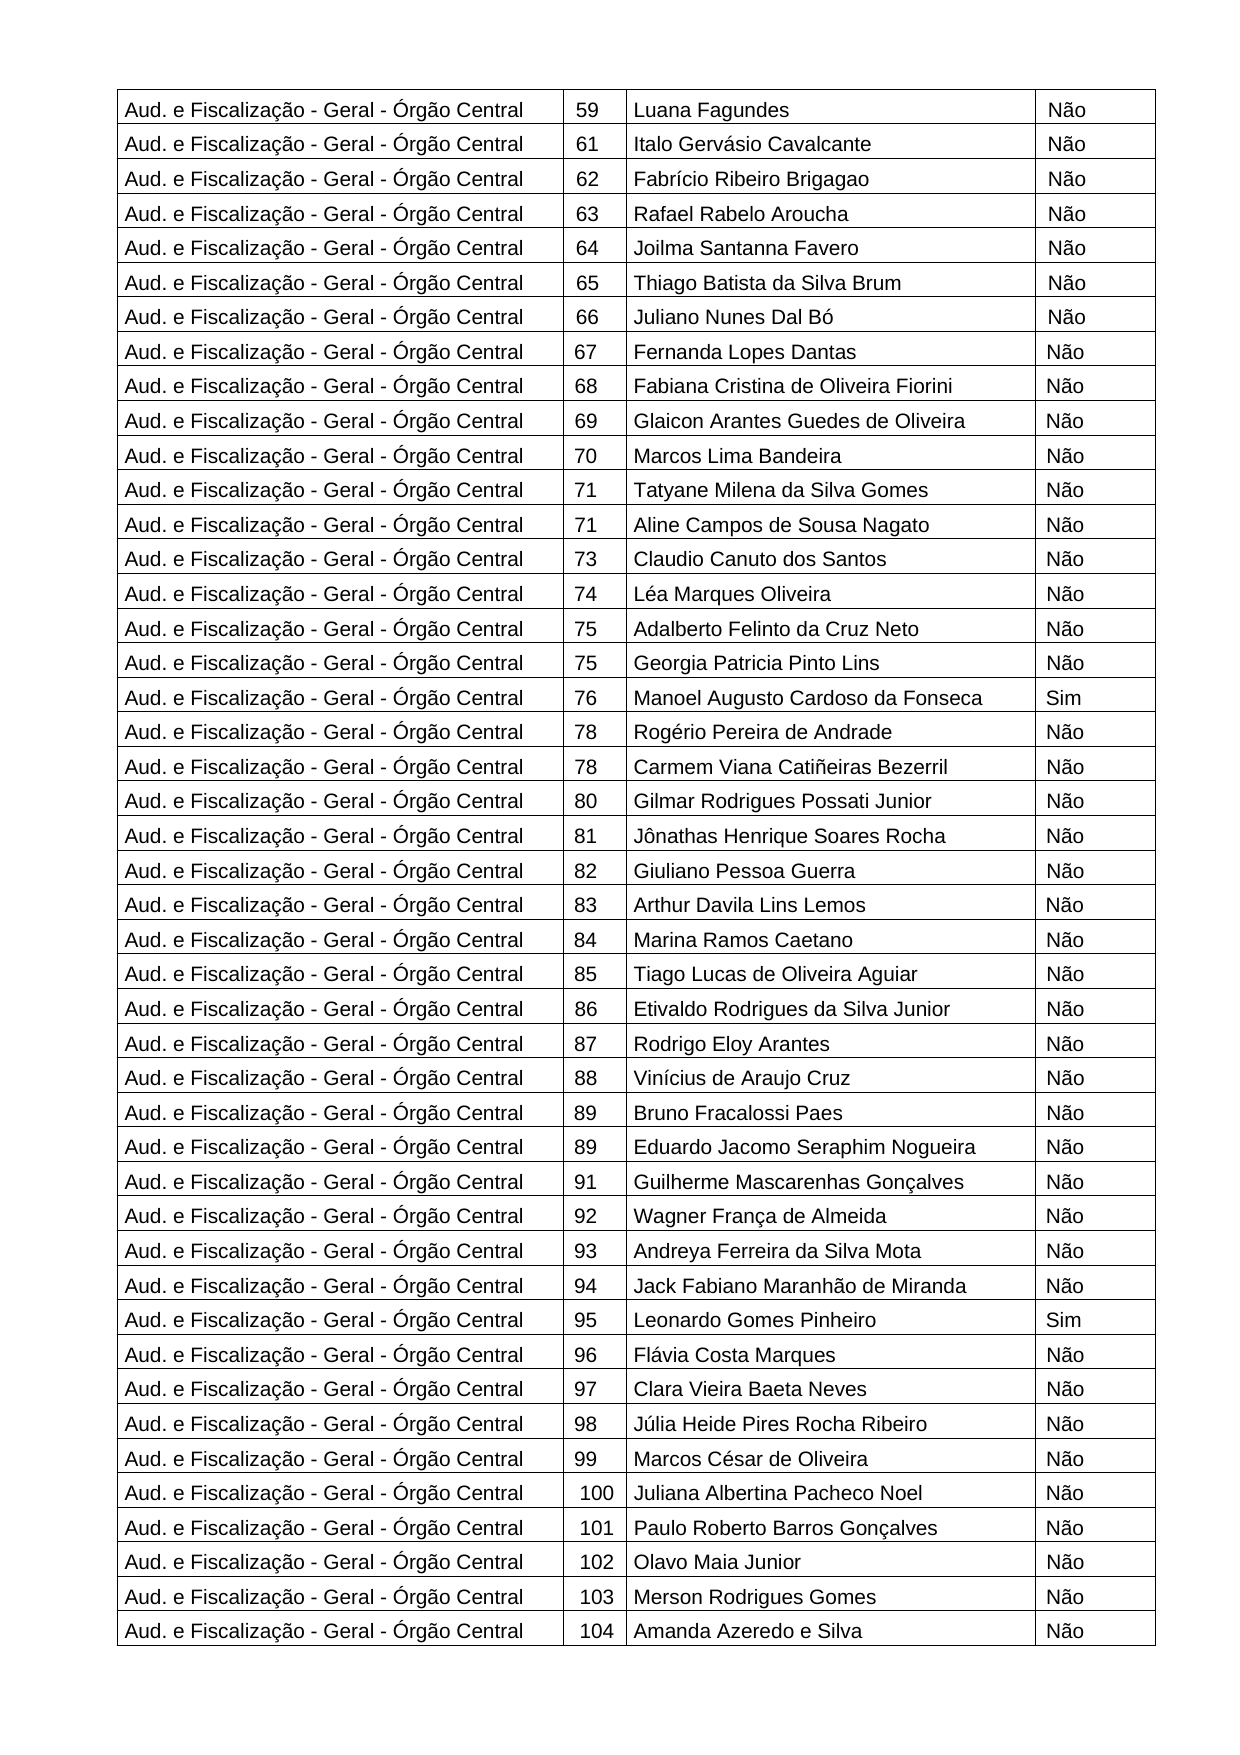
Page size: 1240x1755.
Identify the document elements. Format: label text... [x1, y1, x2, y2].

table_cell Marina Ramos Caetano [627, 920, 1035, 953]
table_cell Flávia Costa Marques [627, 1335, 1035, 1368]
table_cell 96 [564, 1335, 626, 1368]
table_cell Aud. e Fiscalização - Geral - Órgão Central [118, 1024, 563, 1057]
table_cell 103 [564, 1577, 626, 1610]
table_cell 80 [564, 781, 626, 815]
table_cell 95 [564, 1300, 626, 1334]
table_cell Aud. e Fiscalização - Geral - Órgão Central [118, 989, 563, 1022]
table_cell Aud. e Fiscalização - Geral - Órgão Central [118, 920, 563, 953]
table_cell Sim [1036, 1300, 1155, 1334]
table_cell Olavo Maia Junior [627, 1542, 1035, 1576]
table_cell 69 [564, 401, 626, 434]
table_cell Não [1036, 1473, 1155, 1507]
table_cell Aud. e Fiscalização - Geral - Órgão Central [118, 366, 563, 400]
table_cell Carmem Viana Catiñeiras Bezerril [627, 747, 1035, 780]
table_cell 102 [564, 1542, 626, 1576]
table_cell Aud. e Fiscalização - Geral - Órgão Central [118, 1473, 563, 1507]
table_cell Andreya Ferreira da Silva Mota [627, 1231, 1035, 1264]
table_cell Aud. e Fiscalização - Geral - Órgão Central [118, 1439, 563, 1472]
table_cell 62 [564, 159, 626, 192]
table_cell Fabrício Ribeiro Brigagao [627, 159, 1035, 192]
table_cell Aud. e Fiscalização - Geral - Órgão Central [118, 816, 563, 849]
table_cell 64 [564, 228, 626, 262]
table_cell Juliana Albertina Pacheco Noel [627, 1473, 1035, 1507]
table_cell Não [1036, 1508, 1155, 1541]
table_cell 66 [564, 297, 626, 331]
table_cell Não [1036, 954, 1155, 988]
table_cell Arthur Davila Lins Lemos [627, 885, 1035, 919]
table_cell 92 [564, 1196, 626, 1230]
table_cell Não [1036, 885, 1155, 919]
table_cell Não [1036, 1335, 1155, 1368]
table_cell Não [1036, 1127, 1155, 1161]
table_cell Aud. e Fiscalização - Geral - Órgão Central [118, 1577, 563, 1610]
table_cell Não [1036, 609, 1155, 642]
table_cell Fernanda Lopes Dantas [627, 332, 1035, 365]
table_cell 71 [564, 505, 626, 538]
table_cell 99 [564, 1439, 626, 1472]
table_cell Não [1036, 505, 1155, 538]
table_cell 61 [564, 124, 626, 158]
table_cell Etivaldo Rodrigues da Silva Junior [627, 989, 1035, 1022]
table_cell Aud. e Fiscalização - Geral - Órgão Central [118, 643, 563, 677]
table_cell Léa Marques Oliveira [627, 574, 1035, 607]
table_cell Aud. e Fiscalização - Geral - Órgão Central [118, 1127, 563, 1161]
table_cell Aud. e Fiscalização - Geral - Órgão Central [118, 124, 563, 158]
table_cell Não [1036, 1093, 1155, 1126]
table_cell Aud. e Fiscalização - Geral - Órgão Central [118, 851, 563, 884]
table_cell Não [1036, 539, 1155, 573]
table_cell Claudio Canuto dos Santos [627, 539, 1035, 573]
table_cell Não [1036, 1611, 1155, 1645]
table_cell 86 [564, 989, 626, 1022]
table_cell Não [1036, 1577, 1155, 1610]
table_cell Não [1036, 401, 1155, 434]
table_cell Aud. e Fiscalização - Geral - Órgão Central [118, 1162, 563, 1195]
table_cell 67 [564, 332, 626, 365]
table_cell Aud. e Fiscalização - Geral - Órgão Central [118, 712, 563, 746]
table_cell Não [1036, 228, 1155, 262]
table_cell Não [1036, 436, 1155, 469]
table_cell 94 [564, 1266, 626, 1299]
table_cell Não [1036, 1058, 1155, 1092]
table_cell 75 [564, 643, 626, 677]
table_cell Não [1036, 1439, 1155, 1472]
table_cell 91 [564, 1162, 626, 1195]
table_cell 104 [564, 1611, 626, 1645]
table_cell 73 [564, 539, 626, 573]
table_cell Aud. e Fiscalização - Geral - Órgão Central [118, 1335, 563, 1368]
table_cell Rafael Rabelo Aroucha [627, 194, 1035, 227]
table_cell Não [1036, 920, 1155, 953]
table_cell Aud. e Fiscalização - Geral - Órgão Central [118, 1369, 563, 1403]
table_cell Não [1036, 366, 1155, 400]
table_cell Não [1036, 1231, 1155, 1264]
table_cell Não [1036, 470, 1155, 504]
table_cell Aud. e Fiscalização - Geral - Órgão Central [118, 1300, 563, 1334]
table_cell 74 [564, 574, 626, 607]
table_cell Não [1036, 124, 1155, 158]
table_cell Aud. e Fiscalização - Geral - Órgão Central [118, 954, 563, 988]
table_cell 93 [564, 1231, 626, 1264]
table_cell Aline Campos de Sousa Nagato [627, 505, 1035, 538]
table_cell Marcos Lima Bandeira [627, 436, 1035, 469]
table_cell Aud. e Fiscalização - Geral - Órgão Central [118, 747, 563, 780]
table_cell Rodrigo Eloy Arantes [627, 1024, 1035, 1057]
table_cell Aud. e Fiscalização - Geral - Órgão Central [118, 228, 563, 262]
table_cell Aud. e Fiscalização - Geral - Órgão Central [118, 505, 563, 538]
table_cell 89 [564, 1093, 626, 1126]
table_cell Juliano Nunes Dal Bó [627, 297, 1035, 331]
table_cell Não [1036, 297, 1155, 331]
table_cell Aud. e Fiscalização - Geral - Órgão Central [118, 574, 563, 607]
table_cell Aud. e Fiscalização - Geral - Órgão Central [118, 781, 563, 815]
table_cell Glaicon Arantes Guedes de Oliveira [627, 401, 1035, 434]
table_cell Aud. e Fiscalização - Geral - Órgão Central [118, 263, 563, 296]
table_cell Aud. e Fiscalização - Geral - Órgão Central [118, 1611, 563, 1645]
table_cell Não [1036, 851, 1155, 884]
table_cell 98 [564, 1404, 626, 1437]
table_cell Thiago Batista da Silva Brum [627, 263, 1035, 296]
table_cell Clara Vieira Baeta Neves [627, 1369, 1035, 1403]
table_cell Não [1036, 194, 1155, 227]
table_cell Aud. e Fiscalização - Geral - Órgão Central [118, 436, 563, 469]
table_cell Não [1036, 747, 1155, 780]
table_cell Não [1036, 574, 1155, 607]
table_cell 70 [564, 436, 626, 469]
table_cell 65 [564, 263, 626, 296]
table_cell 78 [564, 712, 626, 746]
table_cell Tatyane Milena da Silva Gomes [627, 470, 1035, 504]
table_cell Não [1036, 816, 1155, 849]
table_cell Rogério Pereira de Andrade [627, 712, 1035, 746]
table_cell 88 [564, 1058, 626, 1092]
table_cell Aud. e Fiscalização - Geral - Órgão Central [118, 332, 563, 365]
table_cell Não [1036, 1369, 1155, 1403]
table_cell 85 [564, 954, 626, 988]
table_cell Não [1036, 1196, 1155, 1230]
table_cell Aud. e Fiscalização - Geral - Órgão Central [118, 1058, 563, 1092]
table_cell Aud. e Fiscalização - Geral - Órgão Central [118, 885, 563, 919]
table_cell Jack Fabiano Maranhão de Miranda [627, 1266, 1035, 1299]
table_cell Aud. e Fiscalização - Geral - Órgão Central [118, 1093, 563, 1126]
table_cell 71 [564, 470, 626, 504]
table_cell 76 [564, 678, 626, 711]
table_cell Aud. e Fiscalização - Geral - Órgão Central [118, 1231, 563, 1264]
table_cell Leonardo Gomes Pinheiro [627, 1300, 1035, 1334]
table_cell 83 [564, 885, 626, 919]
table_cell Aud. e Fiscalização - Geral - Órgão Central [118, 159, 563, 192]
table_cell Aud. e Fiscalização - Geral - Órgão Central [118, 470, 563, 504]
table_cell Giuliano Pessoa Guerra [627, 851, 1035, 884]
table_cell 87 [564, 1024, 626, 1057]
table_cell Tiago Lucas de Oliveira Aguiar [627, 954, 1035, 988]
table_cell 68 [564, 366, 626, 400]
table_cell Não [1036, 1024, 1155, 1057]
table_cell Georgia Patricia Pinto Lins [627, 643, 1035, 677]
table_cell Amanda Azeredo e Silva [627, 1611, 1035, 1645]
table_cell Aud. e Fiscalização - Geral - Órgão Central [118, 90, 563, 123]
table_cell 82 [564, 851, 626, 884]
table_cell Não [1036, 1542, 1155, 1576]
table_cell Aud. e Fiscalização - Geral - Órgão Central [118, 1404, 563, 1437]
table_cell Aud. e Fiscalização - Geral - Órgão Central [118, 609, 563, 642]
table_cell Não [1036, 90, 1155, 123]
table_cell Wagner França de Almeida [627, 1196, 1035, 1230]
table_cell Não [1036, 159, 1155, 192]
table_cell Luana Fagundes [627, 90, 1035, 123]
table_cell Aud. e Fiscalização - Geral - Órgão Central [118, 539, 563, 573]
table_cell 81 [564, 816, 626, 849]
table_cell Manoel Augusto Cardoso da Fonseca [627, 678, 1035, 711]
table_cell Italo Gervásio Cavalcante [627, 124, 1035, 158]
table_cell 84 [564, 920, 626, 953]
table_cell 75 [564, 609, 626, 642]
table_cell 63 [564, 194, 626, 227]
table_cell 78 [564, 747, 626, 780]
table_cell Joilma Santanna Favero [627, 228, 1035, 262]
table_cell 59 [564, 90, 626, 123]
table_cell Adalberto Felinto da Cruz Neto [627, 609, 1035, 642]
table_cell Aud. e Fiscalização - Geral - Órgão Central [118, 401, 563, 434]
table_cell Paulo Roberto Barros Gonçalves [627, 1508, 1035, 1541]
table_cell Sim [1036, 678, 1155, 711]
table_cell Aud. e Fiscalização - Geral - Órgão Central [118, 1508, 563, 1541]
table_cell Não [1036, 1162, 1155, 1195]
table_cell 89 [564, 1127, 626, 1161]
table_cell 97 [564, 1369, 626, 1403]
table_cell Júlia Heide Pires Rocha Ribeiro [627, 1404, 1035, 1437]
table_cell Vinícius de Araujo Cruz [627, 1058, 1035, 1092]
table_cell Jônathas Henrique Soares Rocha [627, 816, 1035, 849]
table_cell Bruno Fracalossi Paes [627, 1093, 1035, 1126]
table_cell Aud. e Fiscalização - Geral - Órgão Central [118, 1542, 563, 1576]
table_cell Não [1036, 643, 1155, 677]
table_cell Não [1036, 332, 1155, 365]
table_cell Não [1036, 989, 1155, 1022]
table_cell 100 [564, 1473, 626, 1507]
table_cell Fabiana Cristina de Oliveira Fiorini [627, 366, 1035, 400]
table_cell Não [1036, 1266, 1155, 1299]
table_cell Não [1036, 781, 1155, 815]
table_cell Aud. e Fiscalização - Geral - Órgão Central [118, 297, 563, 331]
table_cell Marcos César de Oliveira [627, 1439, 1035, 1472]
table_cell Aud. e Fiscalização - Geral - Órgão Central [118, 678, 563, 711]
table_cell Aud. e Fiscalização - Geral - Órgão Central [118, 1266, 563, 1299]
table_cell 101 [564, 1508, 626, 1541]
table_cell Aud. e Fiscalização - Geral - Órgão Central [118, 194, 563, 227]
table_cell Merson Rodrigues Gomes [627, 1577, 1035, 1610]
table_cell Guilherme Mascarenhas Gonçalves [627, 1162, 1035, 1195]
table_cell Eduardo Jacomo Seraphim Nogueira [627, 1127, 1035, 1161]
table_cell Gilmar Rodrigues Possati Junior [627, 781, 1035, 815]
table_cell Não [1036, 1404, 1155, 1437]
table_cell Não [1036, 263, 1155, 296]
table_cell Não [1036, 712, 1155, 746]
table_cell Aud. e Fiscalização - Geral - Órgão Central [118, 1196, 563, 1230]
